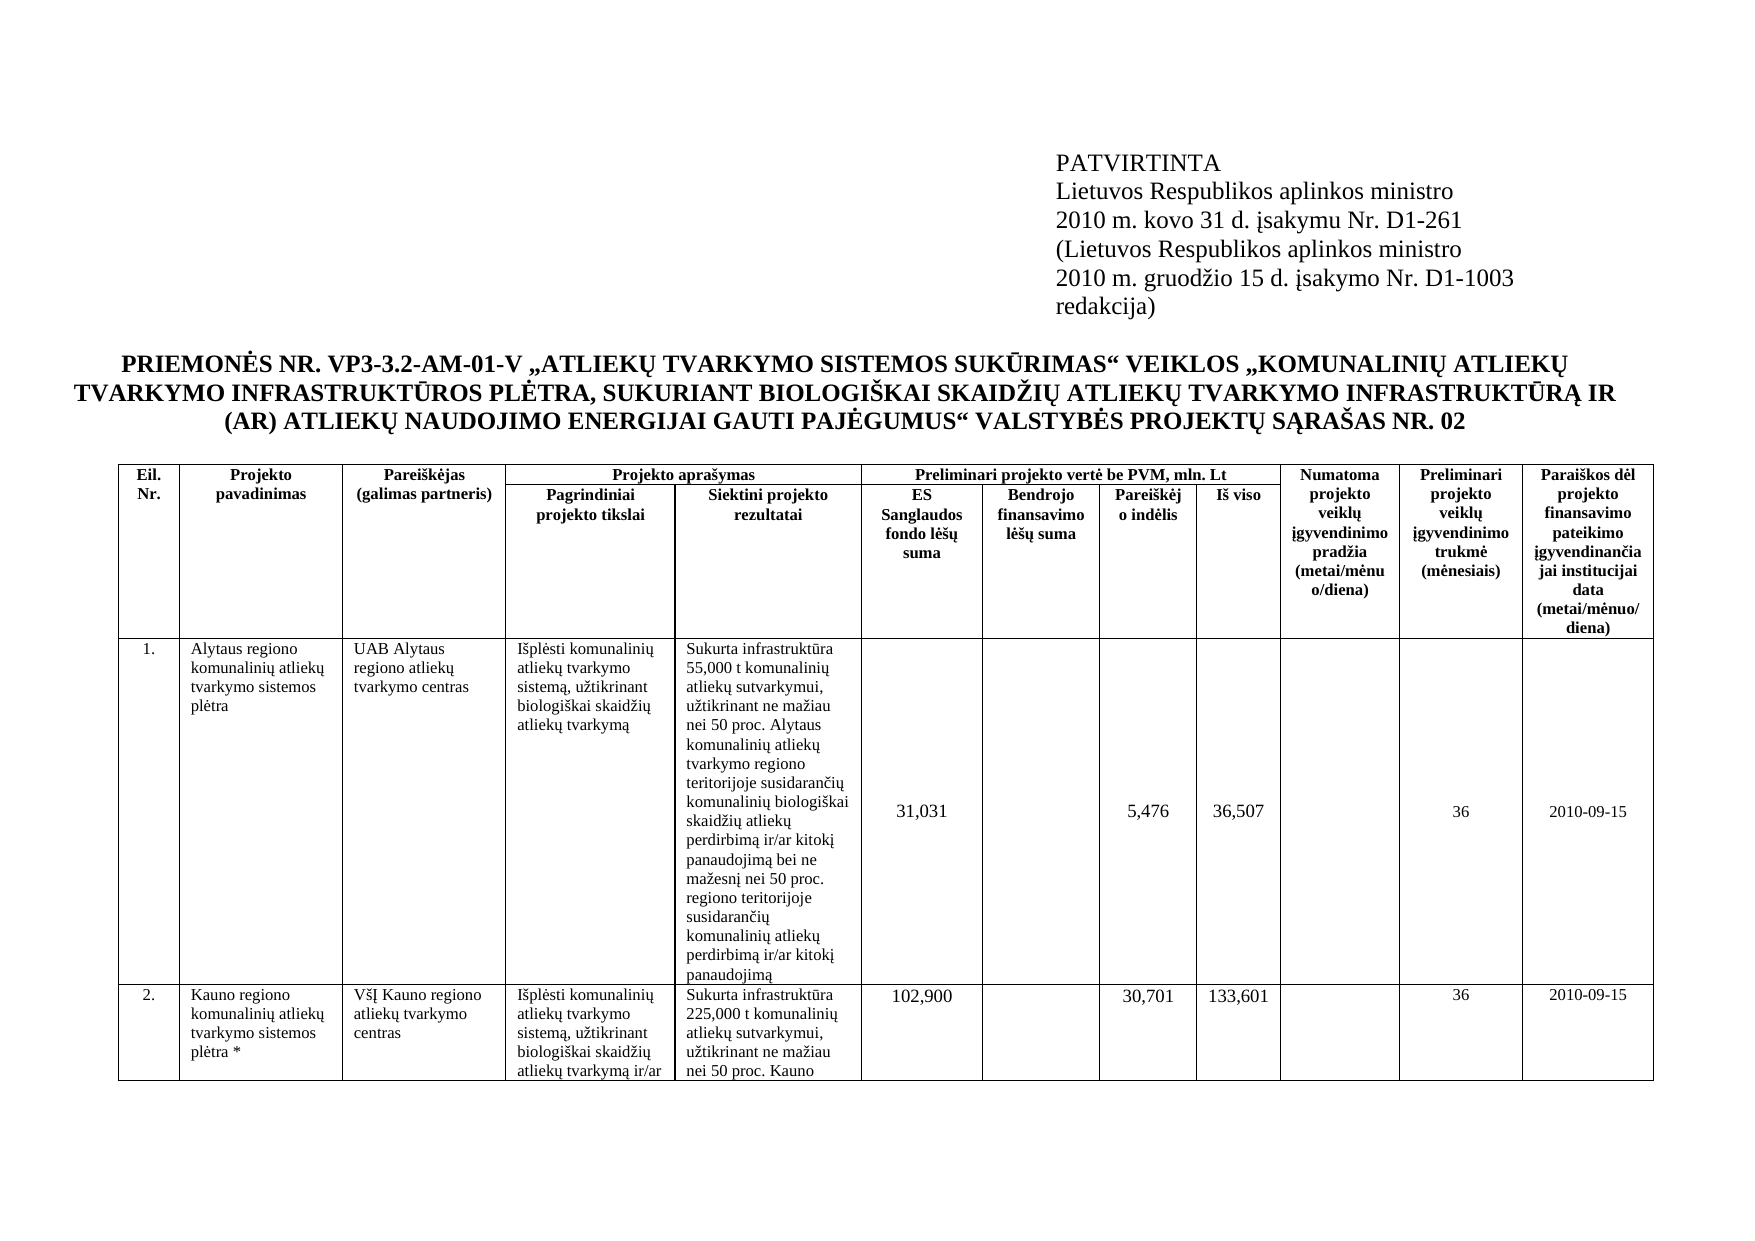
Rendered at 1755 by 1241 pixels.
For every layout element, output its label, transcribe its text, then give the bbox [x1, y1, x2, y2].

text Lietuvos Respublikos aplinkos ministro [1056, 176, 1636, 205]
table_cell 5,476 [1100, 639, 1196, 983]
table_cell 31,031 [862, 639, 982, 983]
table_header Eil. Nr. [119, 465, 179, 637]
table_cell Bendrojo finansavimo lėšų suma [983, 485, 1099, 637]
table_cell 30,701 [1100, 985, 1196, 1080]
table_cell Pagrindiniai projekto tikslai [506, 485, 674, 637]
text (Lietuvos Respublikos aplinkos ministro [1056, 234, 1636, 263]
table_cell Sukurta infrastruktūra 55,000 t komunalinių atliekų sutvarkymui, užtikrinant ne mažiau nei 50 proc. Alytaus komunalinių atliekų tvarkymo regiono teritorijoje susidarančių komunalinių biologiškai skaidžių atliekų perdirbimą ir/ar kitokį panaudojimą bei ne mažesnį nei 50 proc. regiono teritorijoje susidarančių komunalinių atliekų perdirbimą ir/ar kitokį panaudojimą [676, 639, 861, 983]
table_cell Sukurta infrastruktūra 225,000 t komunalinių atliekų sutvarkymui, užtikrinant ne mažiau nei 50 proc. Kauno [676, 985, 861, 1080]
text PRIEMONĖS NR. VP3-3.2-AM-01-V „ATLIEKŲ TVARKYMO SISTEMOS SUKŪRIMAS“ VEIKLOS „KOMUNALINIŲ ATLIEKŲ TVARKYMO INFRASTRUKTŪROS PLĖTRA, SUKURIANT BIOLOGIŠKAI SKAIDŽIŲ ATLIEKŲ TVARKYMO INFRASTRUKTŪRĄ IR (AR) ATLIEKŲ NAUDOJIMO ENERGIJAI GAUTI PAJĖGUMUS“ VALSTYBĖS PROJEKTŲ SĄRAŠAS NR. 02 [54, 349, 1636, 435]
table_cell 2. [119, 985, 179, 1080]
table_cell Alytaus regiono komunalinių atliekų tvarkymo sistemos plėtra [180, 639, 342, 983]
table_cell Išplėsti komunalinių atliekų tvarkymo sistemą, užtikrinant biologiškai skaidžių atliekų tvarkymą ir/ar [506, 985, 674, 1080]
table_cell Kauno regiono komunalinių atliekų tvarkymo sistemos plėtra * [180, 985, 342, 1080]
text 2010 m. gruodžio 15 d. įsakymo Nr. D1-1003 [1056, 263, 1636, 291]
table_cell 1. [119, 639, 179, 983]
table_cell Iš viso [1197, 485, 1280, 637]
table_cell ES Sanglaudos fondo lėšų suma [862, 485, 982, 637]
table_cell UAB Alytaus regiono atliekų tvarkymo centras [343, 639, 505, 983]
text redakcija) [1056, 291, 1636, 320]
table_cell [1281, 639, 1399, 983]
text 2010 m. kovo 31 d. įsakymu Nr. D1-261 [1056, 205, 1636, 234]
table_cell 36,507 [1197, 639, 1280, 983]
table_cell Pareiškėjo indėlis [1100, 485, 1196, 637]
table_cell VšĮ Kauno regiono atliekų tvarkymo centras [343, 985, 505, 1080]
table_cell [1281, 985, 1399, 1080]
table_cell 133,601 [1197, 985, 1280, 1080]
table_cell Išplėsti komunalinių atliekų tvarkymo sistemą, užtikrinant biologiškai skaidžių atliekų tvarkymą [506, 639, 674, 983]
table_header Preliminari projekto vertė be PVM, mln. Lt [862, 465, 1280, 484]
table_header Projekto pavadinimas [180, 465, 342, 637]
table_header Preliminari projekto veiklų įgyvendinimo trukmė (mėnesiais) [1400, 465, 1522, 637]
table_cell 2010-09-15 [1523, 639, 1653, 983]
table_header Numatoma projekto veiklų įgyvendinimo pradžia (metai/mėnuo/diena) [1281, 465, 1399, 637]
table_cell [983, 639, 1099, 983]
text PATVIRTINTA [1056, 148, 1636, 176]
table_cell Siektini projekto rezultatai [676, 485, 861, 637]
table_cell 2010-09-15 [1523, 985, 1653, 1080]
table_header Projekto aprašymas [506, 465, 861, 484]
table_header Pareiškėjas (galimas partneris) [343, 465, 505, 637]
table_cell 102,900 [862, 985, 982, 1080]
table_cell 36 [1400, 985, 1522, 1080]
table_header Paraiškos dėl projekto finansavimo pateikimo įgyvendinančiajai institucijai data (metai/mėnuo/ diena) [1523, 465, 1653, 637]
table_cell [983, 985, 1099, 1080]
table_cell 36 [1400, 639, 1522, 983]
